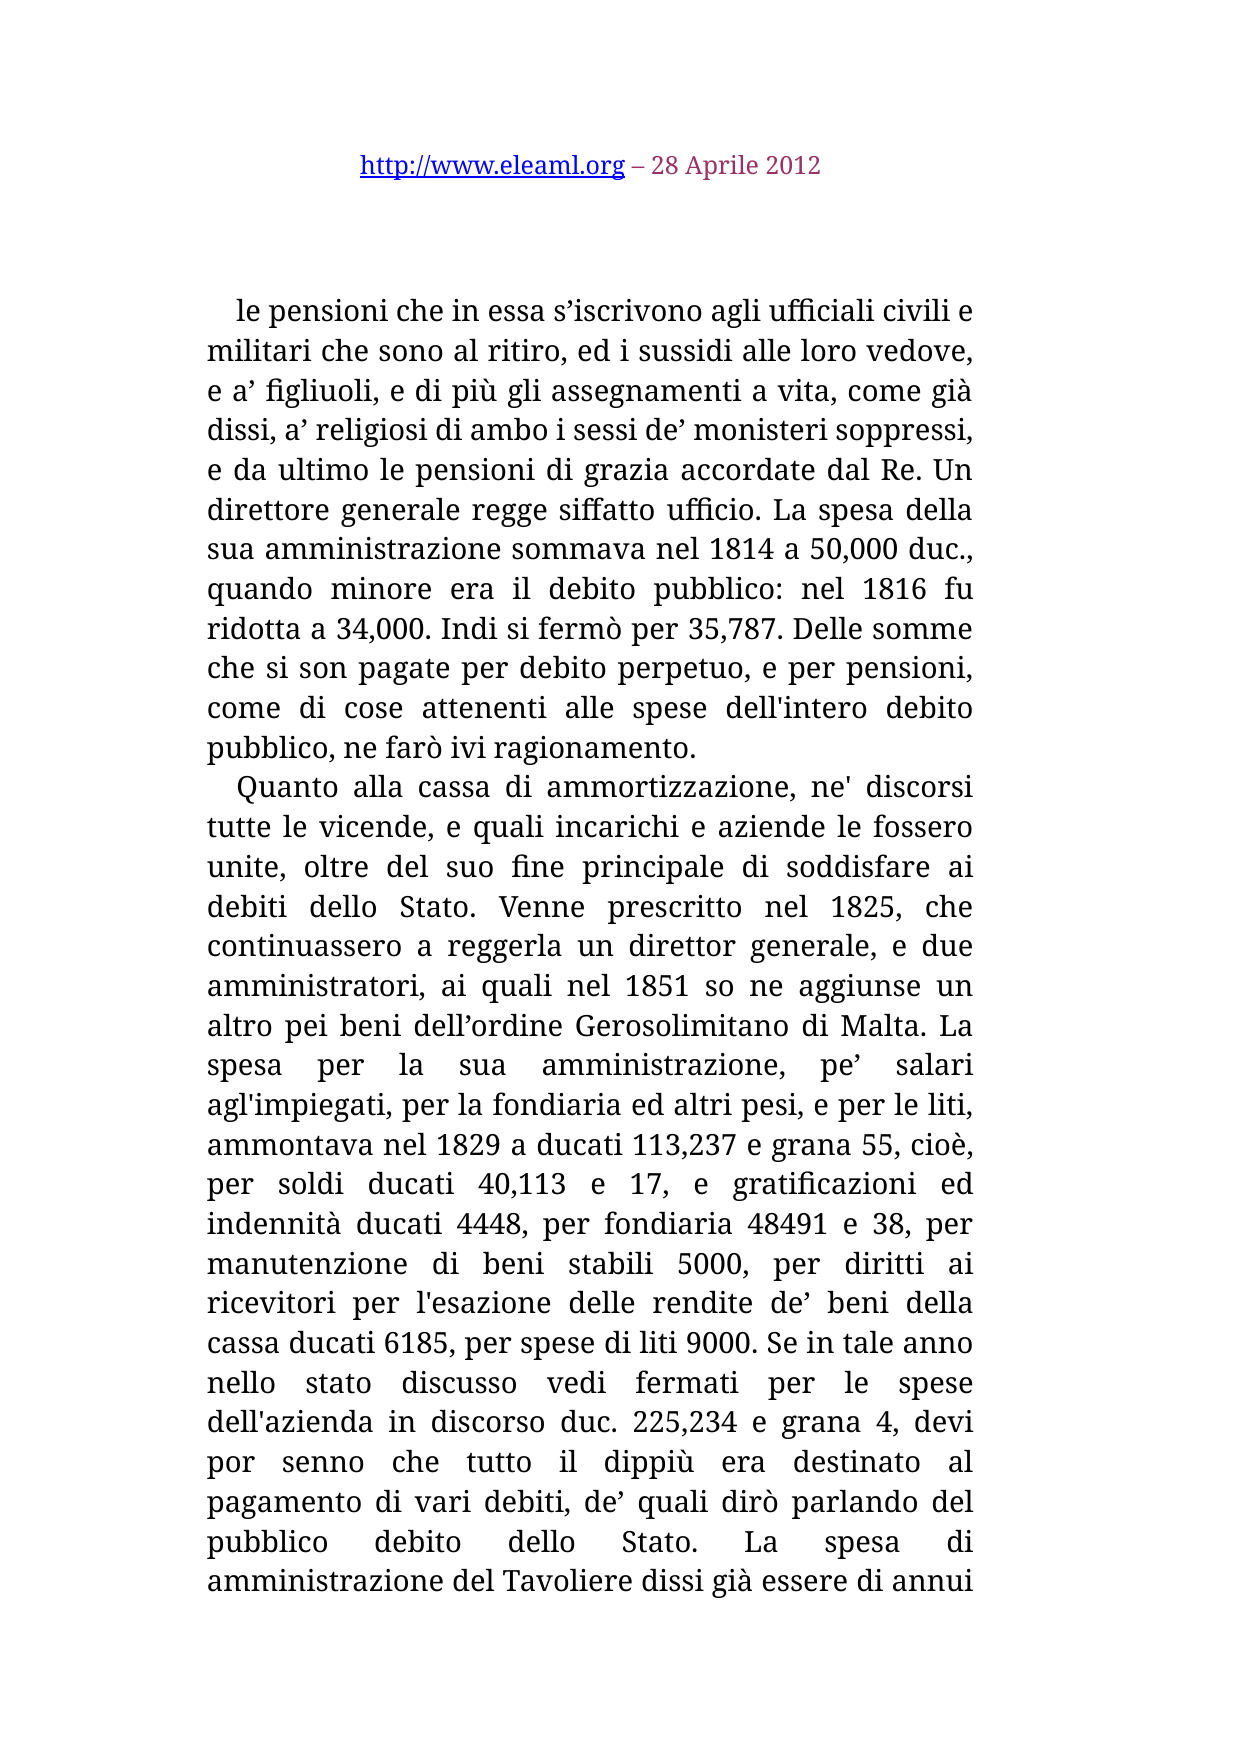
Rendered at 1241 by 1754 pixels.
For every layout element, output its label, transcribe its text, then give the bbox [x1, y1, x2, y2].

text le pensioni che in essa s’iscrivono agli ufficiali civili e militari che sono al ritiro, ed i sussidi alle loro vedove, e a’ figliuoli, e di più gli assegnamenti a vita, come già dissi, a’ religiosi di ambo i sessi de’ monisteri soppressi, e da ultimo le pensioni di grazia accordate dal Re. Un direttore generale regge siffatto ufficio. La spesa della sua amministrazione sommava nel 1814 a 50,000 duc., quando minore era il debito pubblico: nel 1816 fu ridotta a 34,000. Indi si fermò per 35,787. Delle somme che si son pagate per debito perpetuo, e per pensioni, come di cose attenenti alle spese dell'intero debito pubblico, ne farò ivi ragionamento. [207, 291, 974, 767]
text Quanto alla cassa di ammortizzazione, ne' discorsi tutte le vicende, e quali incarichi e aziende le fossero unite, oltre del suo fine principale di soddisfare ai debiti dello Stato. Venne prescritto nel 1825, che continuassero a reggerla un direttor generale, e due amministratori, ai quali nel 1851 so ne aggiunse un altro pei beni dell’ordine Gerosolimitano di Malta. La spesa per la sua amministrazione, pe’ salari agl'impiegati, per la fondiaria ed altri pesi, e per le liti, ammontava nel 1829 a ducati 113,237 e grana 55, cioè, per soldi ducati 40,113 e 17, e gratificazioni ed indennità ducati 4448, per fondiaria 48491 e 38, per manutenzione di beni stabili 5000, per diritti ai ricevitori per l'esazione delle rendite de’ beni della cassa ducati 6185, per spese di liti 9000. Se in tale anno nello stato discusso vedi fermati per le spese dell'azienda in discorso duc. 225,234 e grana 4, devi por senno che tutto il dippiù era destinato al pagamento di vari debiti, de’ quali dirò parlando del pubblico debito dello Stato. La spesa di amministrazione del Tavoliere dissi già essere di annui [207, 767, 974, 1600]
